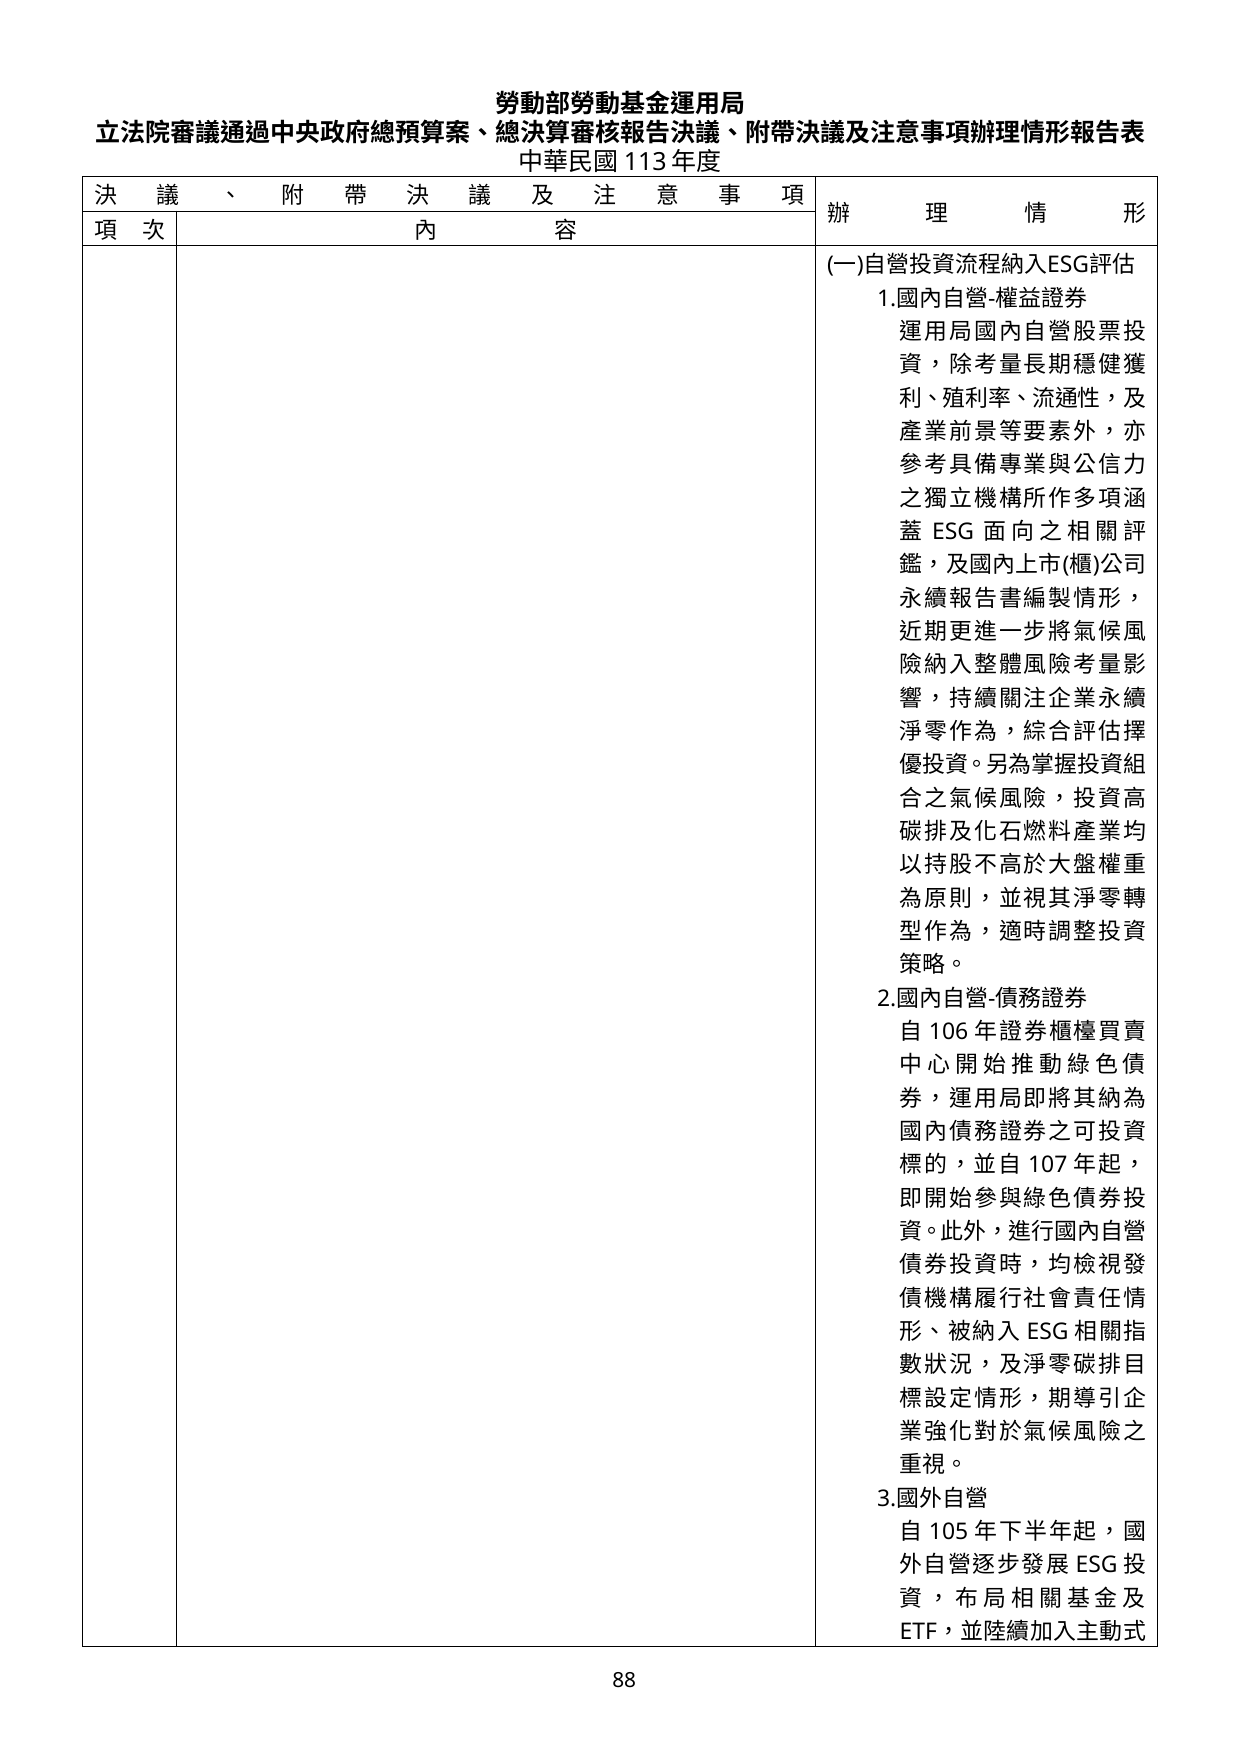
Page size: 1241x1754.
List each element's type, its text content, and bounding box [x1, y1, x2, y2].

table_header 辦理情形 [816, 177, 1157, 245]
table_header 決議、附帶決議及注意事項 [83, 177, 815, 211]
table_cell (一)自營投資流程納入ESG評估 1.國內自營-權益證券 運用局國內自營股票投資，除考量長期穩健獲利、殖利率、流通性，及產業前景等要素外，亦參考具備專業與公信力之獨立機構所作多項涵蓋ESG面向之相關評鑑，及國內上市(櫃)公司永續報告書編製情形，近期更進一步將氣候風險納入整體風險考量影響，持續關注企業永續淨零作為，綜合評估擇優投資。另為掌握投資組合之氣候風險，投資高碳排及化石燃料產業均以持股不高於大盤權重為原則，並視其淨零轉型作為，適時調整投資策略。 2.國內自營-債務證券 自106年證券櫃檯買賣中心開始推動綠色債券，運用局即將其納為國內債務證券之可投資標的，並自107年起，即開始參與綠色債券投資。此外，進行國內自營債券投資時，均檢視發債機構履行社會責任情形、被納入ESG相關指數狀況，及淨零碳排目標設定情形，期導引企業強化對於氣候風險之重視。 3.國外自營 自105年下半年起，國外自營逐步發展ESG投資，布局相關基金及ETF，並陸續加入主動式 [816, 246, 1157, 1646]
table_cell 項次 [83, 212, 176, 245]
table_cell [83, 246, 176, 1646]
table_cell [177, 246, 815, 1646]
table_cell 內 容 [177, 212, 815, 245]
